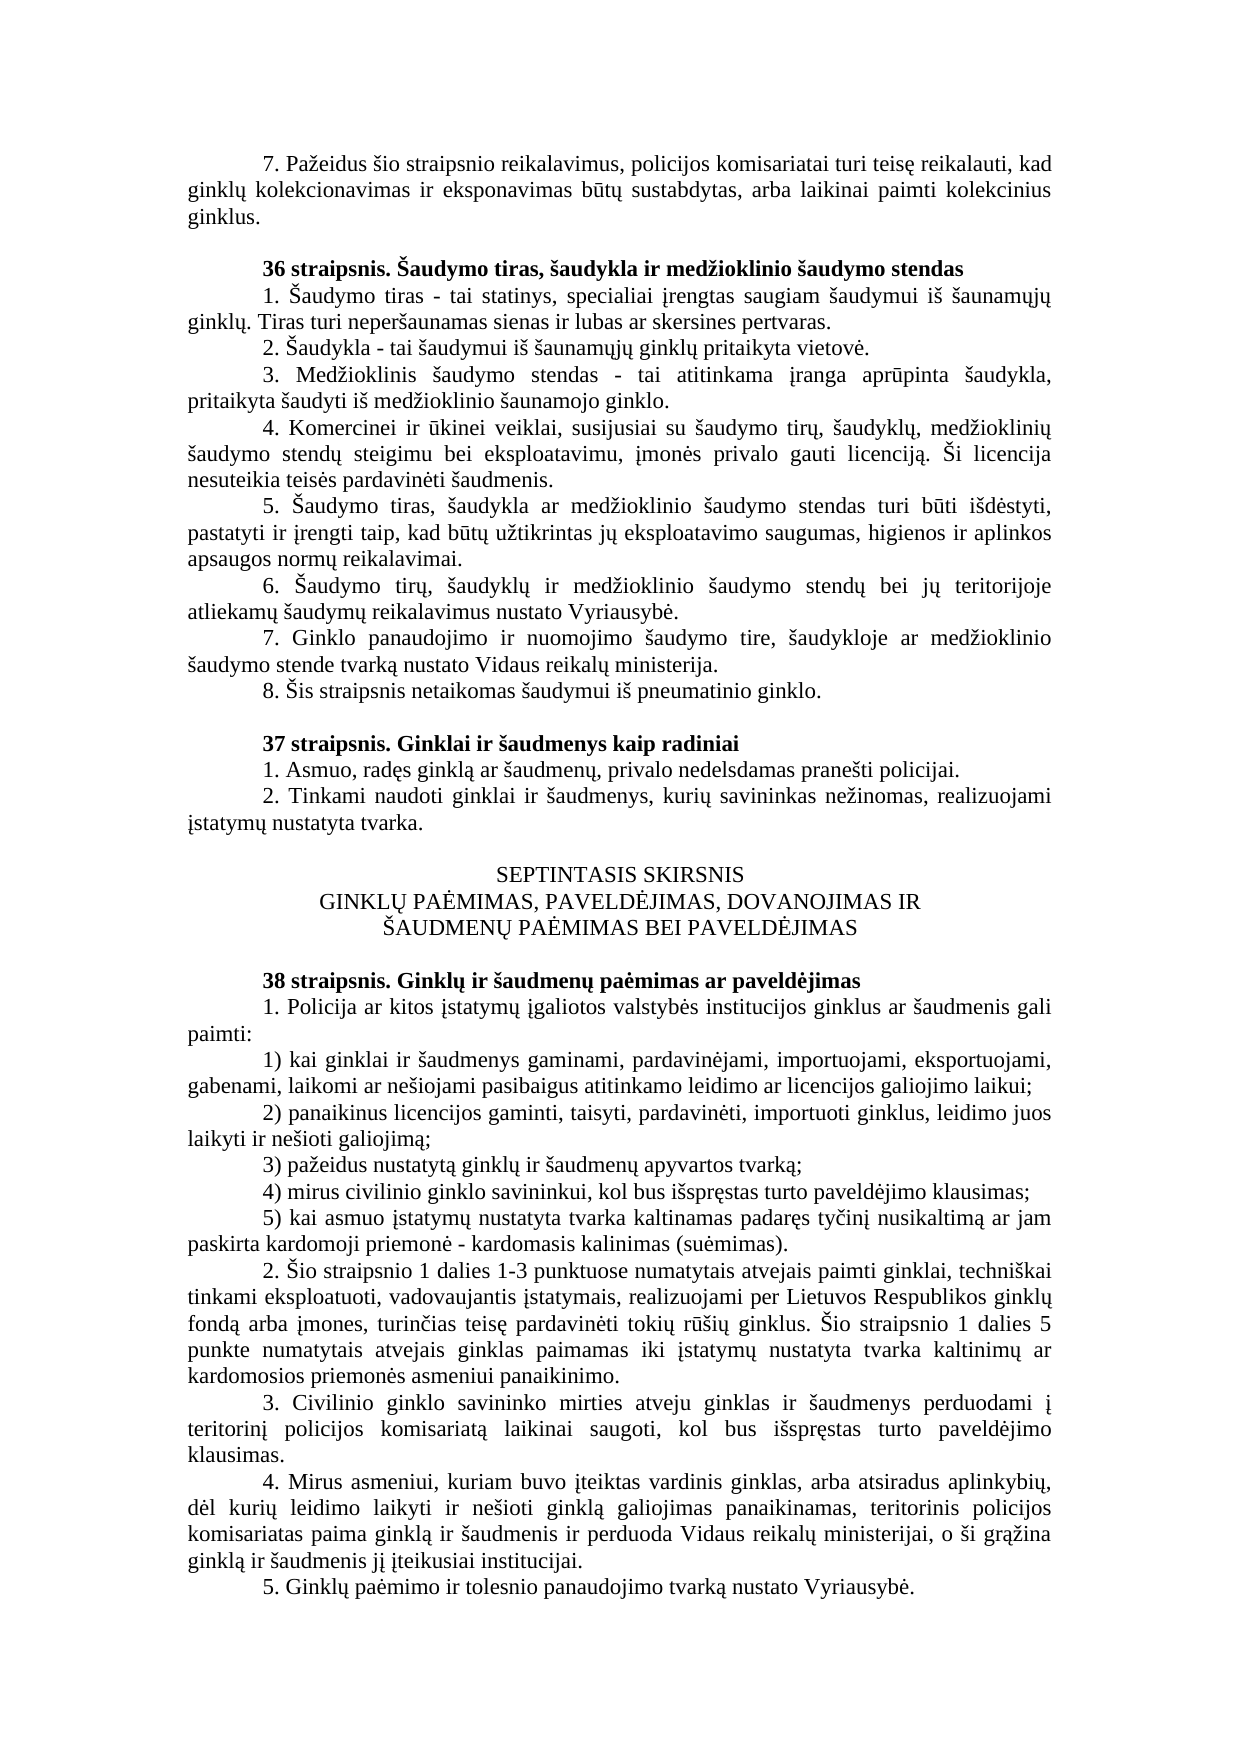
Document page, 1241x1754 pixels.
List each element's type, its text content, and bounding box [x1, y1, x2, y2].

text SEPTINTASIS SKIRSNIS [187, 862, 1053, 888]
text 4. Mirus asmeniui, kuriam buvo įteiktas vardinis ginklas, arba atsiradus aplinkybių, dėl kurių leidimo laikyti ir nešioti ginklą galiojimas panaikinamas, teritorinis policijos komisariatas paima ginklą ir šaudmenis ir perduoda Vidaus reikalų ministerijai, o ši grąžina ginklą ir šaudmenis jį įteikusiai institucijai. [187, 1468, 1053, 1573]
text 5) kai asmuo įstatymų nustatyta tvarka kaltinamas padaręs tyčinį nusikaltimą ar jam paskirta kardomoji priemonė - kardomasis kalinimas (suėmimas). [187, 1204, 1053, 1257]
text 2. Tinkami naudoti ginklai ir šaudmenys, kurių savininkas nežinomas, realizuojami įstatymų nustatyta tvarka. [187, 782, 1053, 835]
text 38 straipsnis. Ginklų ir šaudmenų paėmimas ar paveldėjimas [187, 967, 1053, 993]
text 4. Komercinei ir ūkinei veiklai, susijusiai su šaudymo tirų, šaudyklų, medžioklinių šaudymo stendų steigimu bei eksploatavimu, įmonės privalo gauti licenciją. Ši licencija nesuteikia teisės pardavinėti šaudmenis. [187, 413, 1053, 493]
text 2. Šaudykla - tai šaudymui iš šaunamųjų ginklų pritaikyta vietovė. [187, 334, 1053, 361]
text 4) mirus civilinio ginklo savininkui, kol bus išspręstas turto paveldėjimo klausimas; [187, 1178, 1053, 1204]
text 5. Šaudymo tiras, šaudykla ar medžioklinio šaudymo stendas turi būti išdėstyti, pastatyti ir įrengti taip, kad būtų užtikrintas jų eksploatavimo saugumas, higienos ir aplinkos apsaugos normų reikalavimai. [187, 493, 1053, 572]
text 6. Šaudymo tirų, šaudyklų ir medžioklinio šaudymo stendų bei jų teritorijoje atliekamų šaudymų reikalavimus nustato Vyriausybė. [187, 572, 1053, 624]
text 3) pažeidus nustatytą ginklų ir šaudmenų apyvartos tvarką; [187, 1151, 1053, 1178]
text 1) kai ginklai ir šaudmenys gaminami, pardavinėjami, importuojami, eksportuojami, gabenami, laikomi ar nešiojami pasibaigus atitinkamo leidimo ar licencijos galiojimo laikui; [187, 1046, 1053, 1099]
text 2) panaikinus licencijos gaminti, taisyti, pardavinėti, importuoti ginklus, leidimo juos laikyti ir nešioti galiojimą; [187, 1099, 1053, 1151]
text 37 straipsnis. Ginklai ir šaudmenys kaip radiniai [187, 730, 1053, 756]
text 5. Ginklų paėmimo ir tolesnio panaudojimo tvarką nustato Vyriausybė. [187, 1573, 1053, 1599]
text 36 straipsnis. Šaudymo tiras, šaudykla ir medžioklinio šaudymo stendas [187, 255, 1053, 282]
text 1. Asmuo, radęs ginklą ar šaudmenų, privalo nedelsdamas pranešti policijai. [187, 756, 1053, 782]
text 2. Šio straipsnio 1 dalies 1-3 punktuose numatytais atvejais paimti ginklai, techniškai tinkami eksploatuoti, vadovaujantis įstatymais, realizuojami per Lietuvos Respublikos ginklų fondą arba įmones, turinčias teisę pardavinėti tokių rūšių ginklus. Šio straipsnio 1 dalies 5 punkte numatytais atvejais ginklas paimamas iki įstatymų nustatyta tvarka kaltinimų ar kardomosios priemonės asmeniui panaikinimo. [187, 1257, 1053, 1389]
text 7. Pažeidus šio straipsnio reikalavimus, policijos komisariatai turi teisę reikalauti, kad ginklų kolekcionavimas ir eksponavimas būtų sustabdytas, arba laikinai paimti kolekcinius ginklus. [187, 150, 1053, 229]
text 3. Civilinio ginklo savininko mirties atveju ginklas ir šaudmenys perduodami į teritorinį policijos komisariatą laikinai saugoti, kol bus išspręstas turto paveldėjimo klausimas. [187, 1389, 1053, 1468]
text GINKLŲ PAĖMIMAS, PAVELDĖJIMAS, DOVANOJIMAS IR [187, 888, 1053, 914]
text ŠAUDMENŲ PAĖMIMAS BEI PAVELDĖJIMAS [187, 914, 1053, 941]
text 1. Policija ar kitos įstatymų įgaliotos valstybės institucijos ginklus ar šaudmenis gali paimti: [187, 993, 1053, 1046]
text 7. Ginklo panaudojimo ir nuomojimo šaudymo tire, šaudykloje ar medžioklinio šaudymo stende tvarką nustato Vidaus reikalų ministerija. [187, 624, 1053, 677]
text 1. Šaudymo tiras - tai statinys, specialiai įrengtas saugiam šaudymui iš šaunamųjų ginklų. Tiras turi neperšaunamas sienas ir lubas ar skersines pertvaras. [187, 282, 1053, 334]
text 8. Šis straipsnis netaikomas šaudymui iš pneumatinio ginklo. [187, 677, 1053, 703]
text 3. Medžioklinis šaudymo stendas - tai atitinkama įranga aprūpinta šaudykla, pritaikyta šaudyti iš medžioklinio šaunamojo ginklo. [187, 361, 1053, 413]
